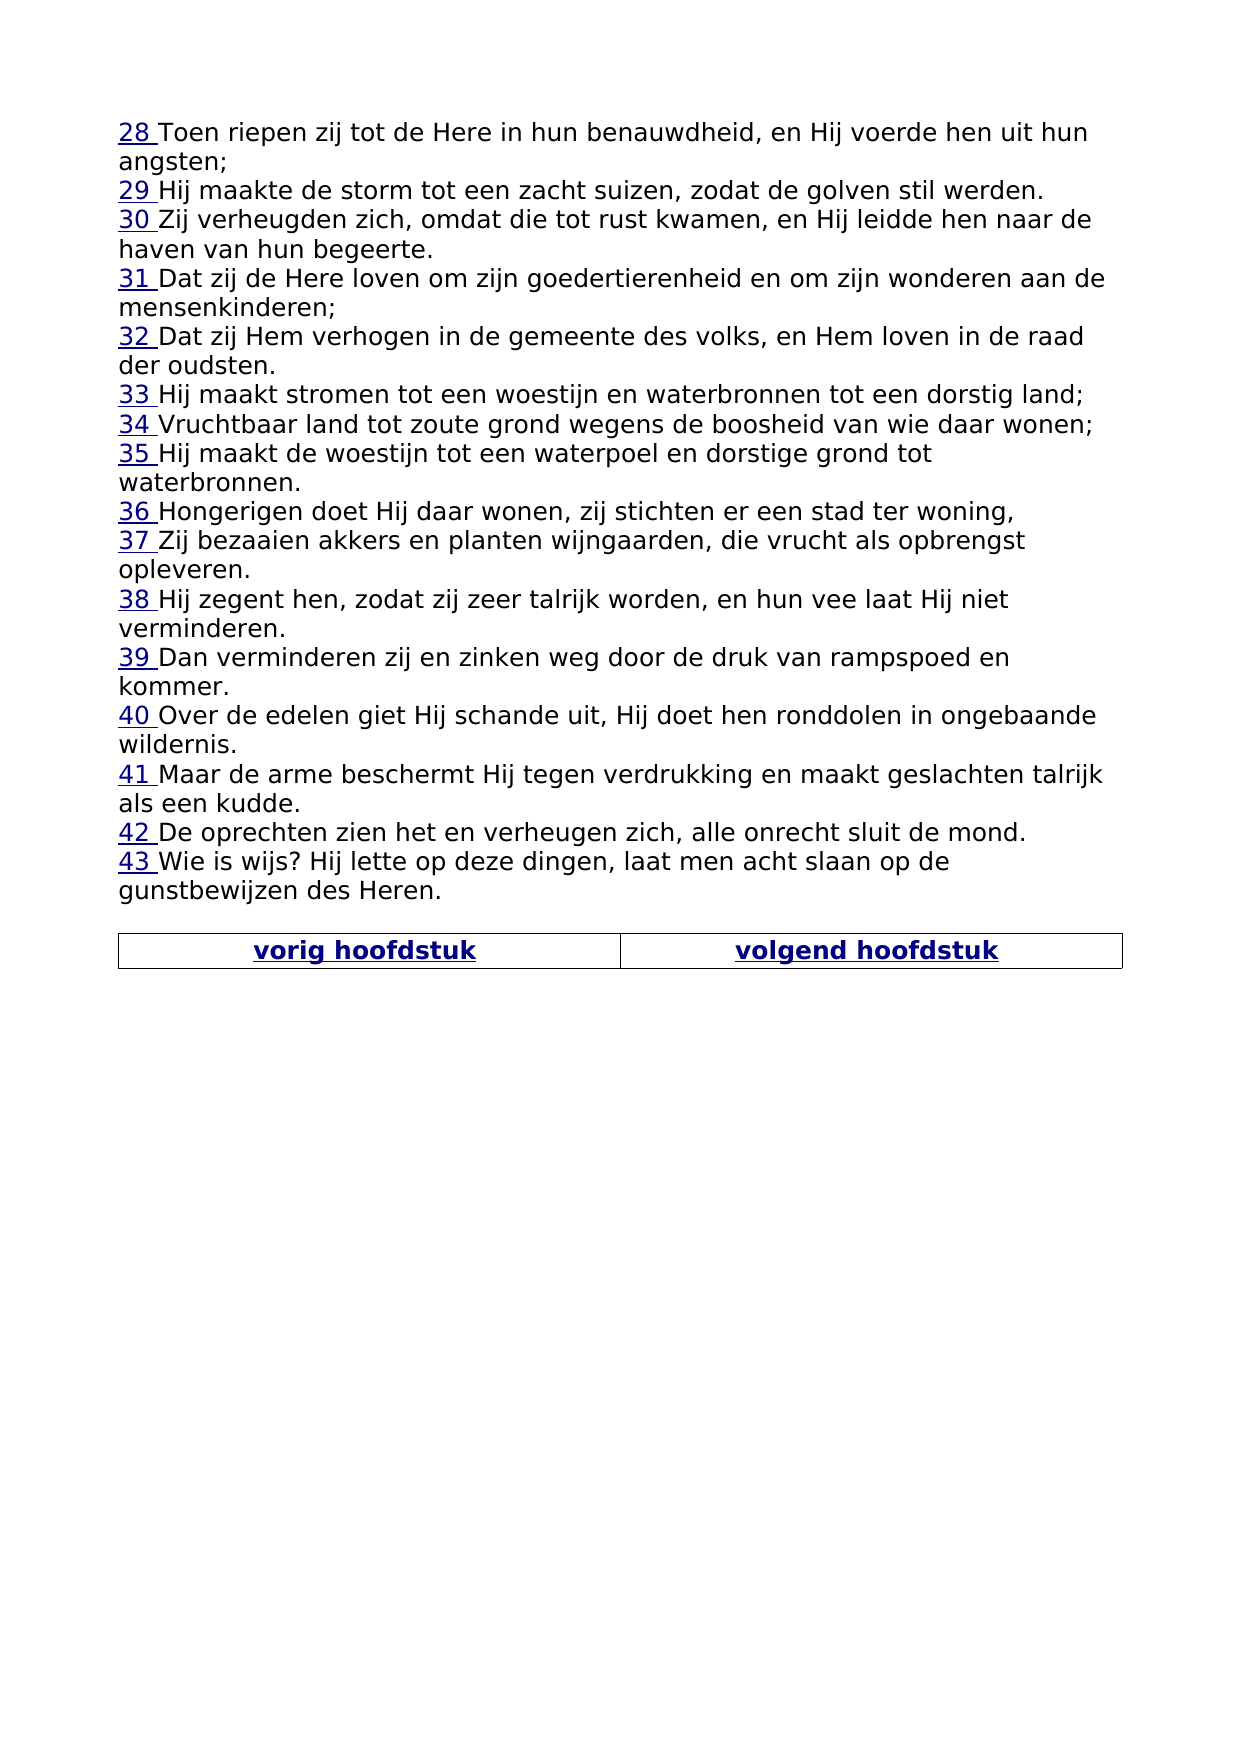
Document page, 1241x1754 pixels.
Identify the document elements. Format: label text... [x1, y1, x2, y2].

table_header volgend hoofdstuk [621, 934, 1122, 968]
table_header vorig hoofdstuk [119, 934, 620, 968]
text 28 Toen riepen zij tot de Here in hun benauwdheid, en Hij voerde hen uit hun angsten; 29 Hij maakte de storm tot een zacht suizen, zodat de golven stil werden. 30 Zij verheugden zich, omdat die tot rust kwamen, en Hij leidde hen naar de haven van hun begeerte. 31 Dat zij de Here loven om zijn goedertierenheid en om zijn wonderen aan de mensenkinderen; 32 Dat zij Hem verhogen in de gemeente des volks, en Hem loven in de raad der oudsten. 33 Hij maakt stromen tot een woestijn en waterbronnen tot een dorstig land; 34 Vruchtbaar land tot zoute grond wegens de boosheid van wie daar wonen; 35 Hij maakt de woestijn tot een waterpoel en dorstige grond tot waterbronnen. 36 Hongerigen doet Hij daar wonen, zij stichten er een stad ter woning, 37 Zij bezaaien akkers en planten wijngaarden, die vrucht als opbrengst opleveren. 38 Hij zegent hen, zodat zij zeer talrijk worden, en hun vee laat Hij niet verminderen. 39 Dan verminderen zij en zinken weg door de druk van rampspoed en kommer. 40 Over de edelen giet Hij schande uit, Hij doet hen ronddolen in ongebaande wildernis. 41 Maar de arme beschermt Hij tegen verdrukking en maakt geslachten talrijk als een kudde. 42 De oprechten zien het en verheugen zich, alle onrecht sluit de mond. 43 Wie is wijs? Hij lette op deze dingen, laat men acht slaan op de gunstbewijzen des Heren. [118, 118, 1122, 906]
